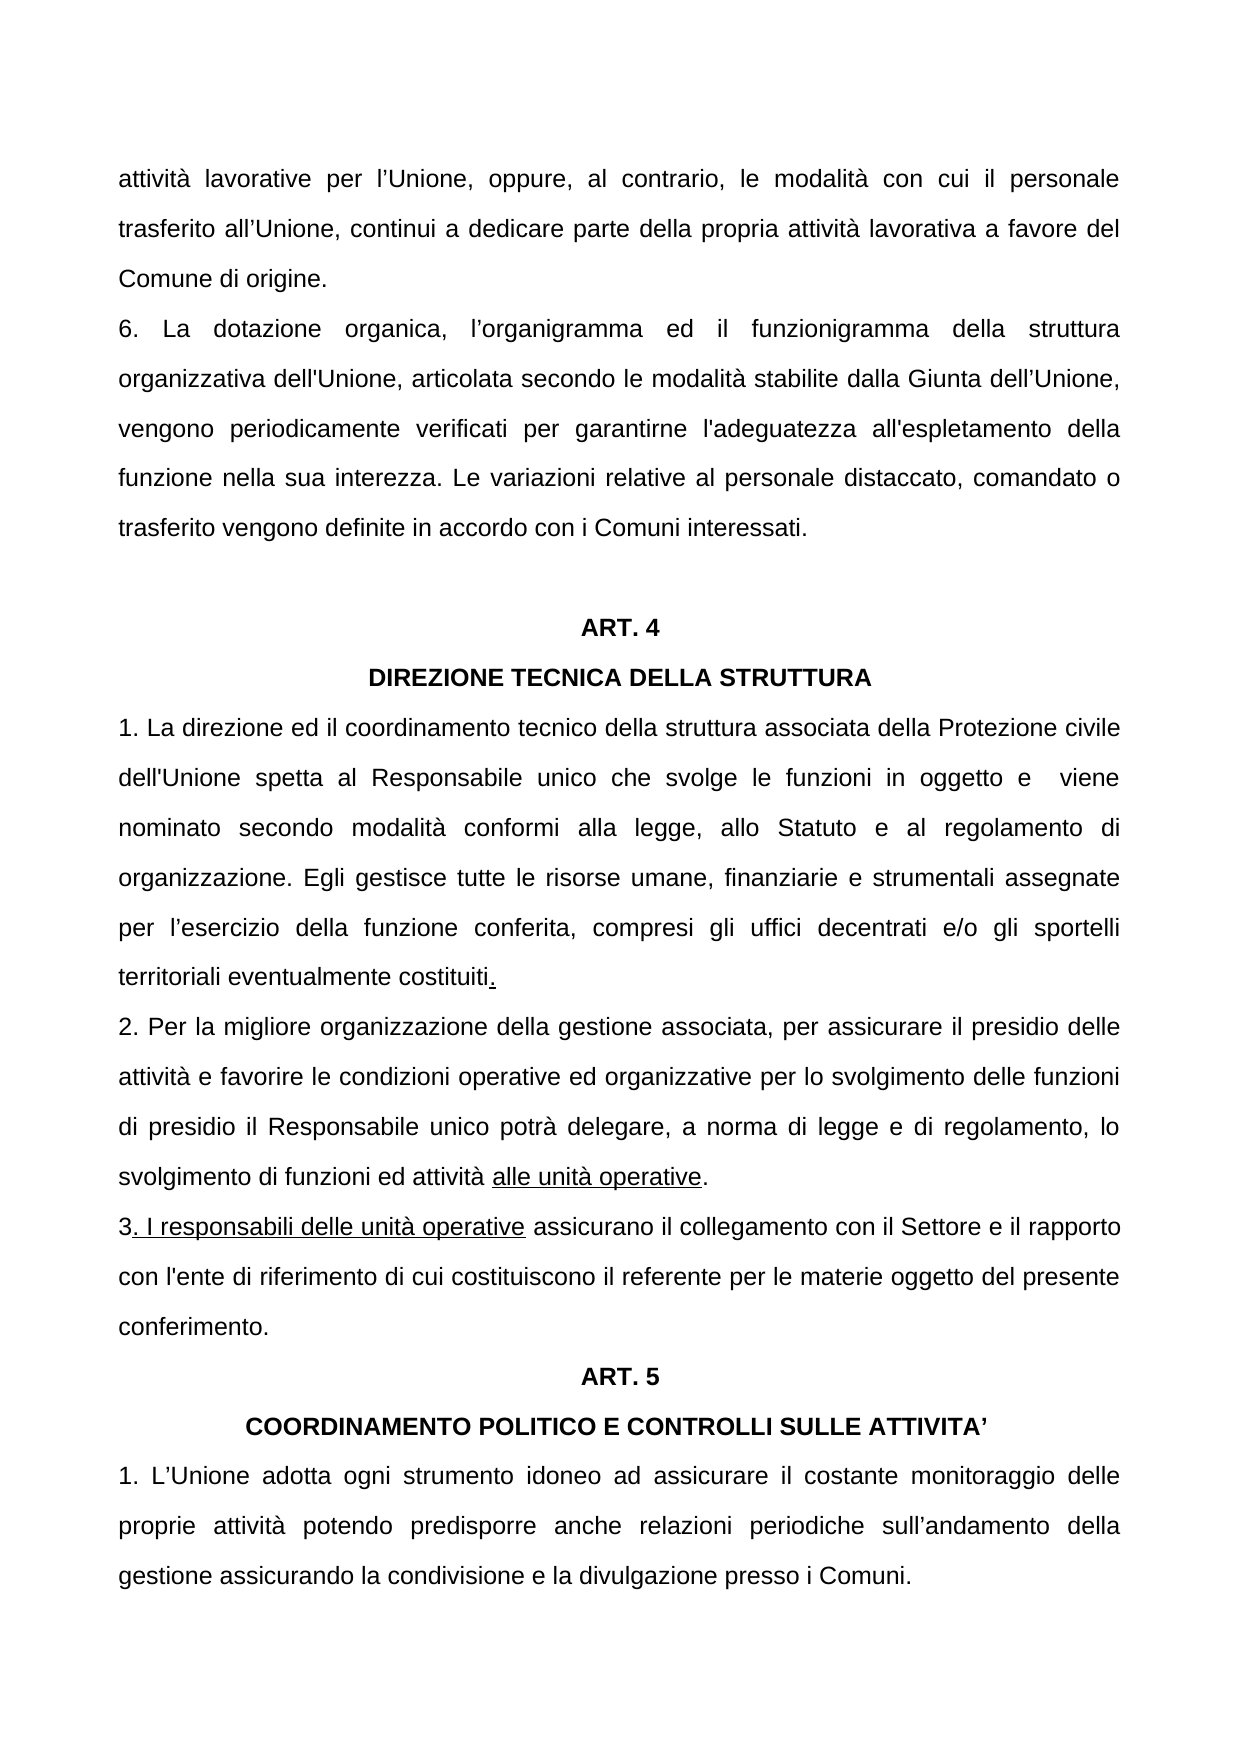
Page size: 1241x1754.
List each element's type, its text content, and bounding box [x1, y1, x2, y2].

text ART. 5 [118, 1345, 1122, 1395]
text 3. I responsabili delle unità operative assicurano il collegamento con il Settore e il rapporto con l'ente di riferimento di cui costituiscono il referente per le materie oggetto del presente conferimento. [118, 1195, 1122, 1345]
text 2. Per la migliore organizzazione della gestione associata, per assicurare il presidio delle attività e favorire le condizioni operative ed organizzative per lo svolgimento delle funzioni di presidio il Responsabile unico potrà delegare, a norma di legge e di regolamento, lo svolgimento di funzioni ed attività alle unità operative. [118, 996, 1122, 1195]
text COORDINAMENTO POLITICO E CONTROLLI SULLE ATTIVITA’ [118, 1395, 1122, 1445]
text DIREZIONE TECNICA DELLA STRUTTURA [118, 647, 1122, 696]
text 1. La direzione ed il coordinamento tecnico della struttura associata della Protezione civile dell'Unione spetta al Responsabile unico che svolge le funzioni in oggetto e viene nominato secondo modalità conformi alla legge, allo Statuto e al regolamento di organizzazione. Egli gestisce tutte le risorse umane, finanziarie e strumentali assegnate per l’esercizio della funzione conferita, compresi gli uffici decentrati e/o gli sportelli territoriali eventualmente costituiti. [118, 696, 1122, 996]
text attività lavorative per l’Unione, oppure, al contrario, le modalità con cui il personale trasferito all’Unione, continui a dedicare parte della propria attività lavorativa a favore del Comune di origine. [118, 148, 1122, 297]
subtitle ART. 4 [118, 597, 1122, 647]
text 1. L’Unione adotta ogni strumento idoneo ad assicurare il costante monitoraggio delle proprie attività potendo predisporre anche relazioni periodiche sull’andamento della gestione assicurando la condivisione e la divulgazione presso i Comuni. [118, 1445, 1122, 1594]
text 6. La dotazione organica, l’organigramma ed il funzionigramma della struttura organizzativa dell'Unione, articolata secondo le modalità stabilite dalla Giunta dell’Unione, vengono periodicamente verificati per garantirne l'adeguatezza all'espletamento della funzione nella sua interezza. Le variazioni relative al personale distaccato, comandato o trasferito vengono definite in accordo con i Comuni interessati. [118, 297, 1122, 547]
